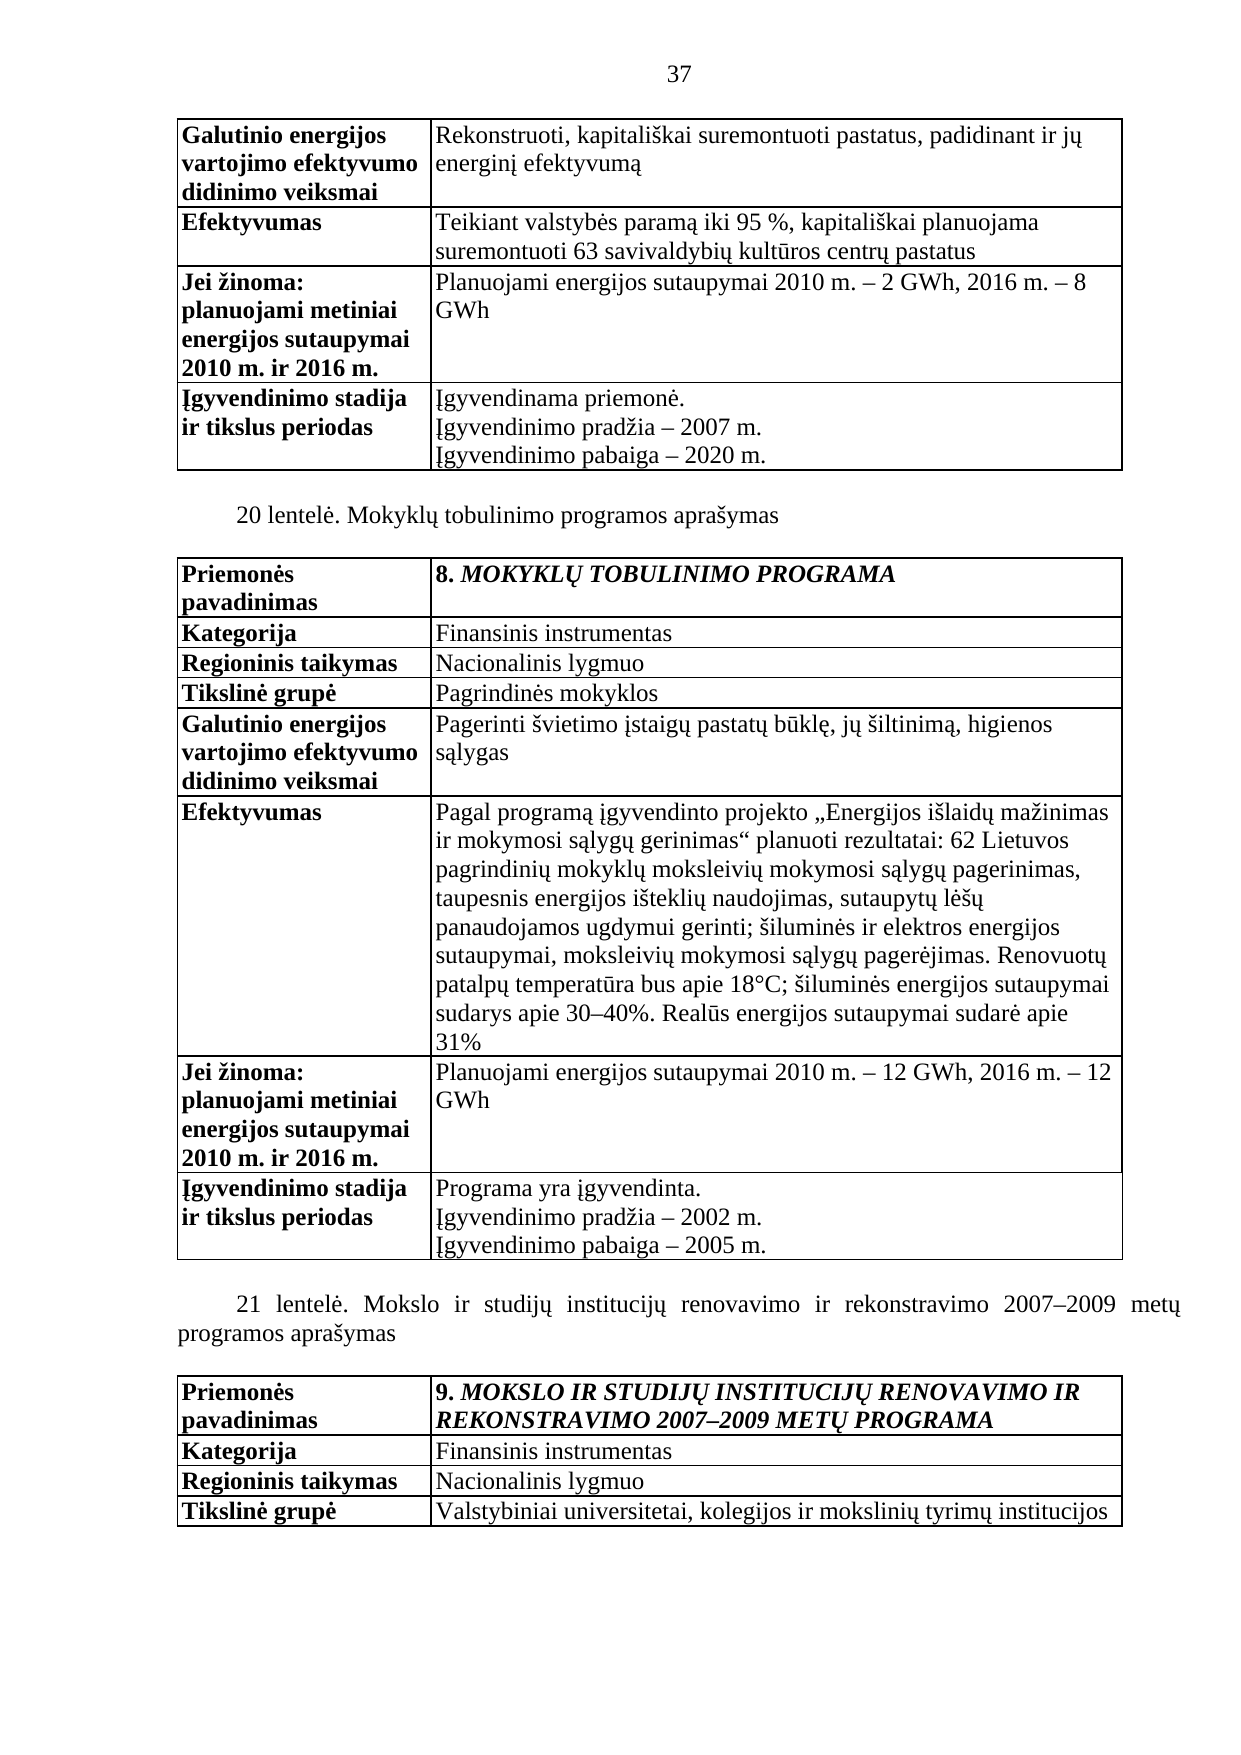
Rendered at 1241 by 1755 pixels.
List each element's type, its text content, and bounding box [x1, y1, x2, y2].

table_cell Įgyvendinama priemonė. Įgyvendinimo pradžia – 2007 m. Įgyvendinimo pabaiga – 2020 m. [432, 383, 1121, 469]
table_cell Kategorija [178, 618, 430, 647]
text 20 lentelė. Mokyklų tobulinimo programos aprašymas [177, 500, 1181, 528]
table_cell Pagrindinės mokyklos [432, 678, 1121, 707]
table_cell Jei žinoma: planuojami metiniai energijos sutaupymai 2010 m. ir 2016 m. [178, 267, 430, 382]
table_cell Kategorija [178, 1436, 430, 1464]
table_cell Pagerinti švietimo įstaigų pastatų būklę, jų šiltinimą, higienos sąlygas [432, 709, 1121, 795]
table_cell Galutinio energijos vartojimo efektyvumo didinimo veiksmai [178, 709, 430, 795]
table_cell Galutinio energijos vartojimo efektyvumo didinimo veiksmai [178, 120, 430, 206]
table_cell Planuojami energijos sutaupymai 2010 m. – 2 GWh, 2016 m. – 8 GWh [432, 267, 1121, 382]
table_cell Įgyvendinimo stadija ir tikslus periodas [178, 1173, 430, 1259]
table_header Priemonės pavadinimas [178, 1377, 430, 1434]
table_cell Finansinis instrumentas [432, 1436, 1121, 1464]
table_cell Nacionalinis lygmuo [432, 1466, 1121, 1495]
table_cell Efektyvumas [178, 797, 430, 1055]
table_cell Jei žinoma: planuojami metiniai energijos sutaupymai 2010 m. ir 2016 m. [178, 1057, 430, 1172]
table_header 8. MOKYKLŲ TOBULINIMO PROGRAMA [432, 559, 1121, 616]
table_cell Įgyvendinimo stadija ir tikslus periodas [178, 383, 430, 469]
table_cell Finansinis instrumentas [432, 618, 1121, 647]
table_cell Teikiant valstybės paramą iki 95 %, kapitališkai planuojama suremontuoti 63 savivaldybių kultūros centrų pastatus [432, 208, 1121, 265]
table_cell Regioninis taikymas [178, 648, 430, 677]
table_cell Valstybiniai universitetai, kolegijos ir mokslinių tyrimų institucijos [432, 1497, 1121, 1525]
table_cell Tikslinė grupė [178, 1497, 430, 1525]
table_header Priemonės pavadinimas [178, 559, 430, 616]
table_cell Rekonstruoti, kapitališkai suremontuoti pastatus, padidinant ir jų energinį efektyvumą [432, 120, 1121, 206]
table_header 9. MOKSLO IR STUDIJŲ INSTITUCIJŲ RENOVAVIMO IR REKONSTRAVIMO 2007–2009 METŲ PROGRAMA [432, 1377, 1121, 1434]
table_cell Tikslinė grupė [178, 678, 430, 707]
table_cell Nacionalinis lygmuo [432, 648, 1121, 677]
table_cell Efektyvumas [178, 208, 430, 265]
table_cell Programa yra įgyvendinta. Įgyvendinimo pradžia – 2002 m. Įgyvendinimo pabaiga – 2005 m. [432, 1173, 1122, 1259]
table_cell Planuojami energijos sutaupymai 2010 m. – 12 GWh, 2016 m. – 12 GWh [432, 1057, 1121, 1172]
text 21 lentelė. Mokslo ir studijų institucijų renovavimo ir rekonstravimo 2007–2009 metų programos aprašymas [177, 1289, 1181, 1346]
table_cell Pagal programą įgyvendinto projekto „Energijos išlaidų mažinimas ir mokymosi sąlygų gerinimas“ planuoti rezultatai: 62 Lietuvos pagrindinių mokyklų moksleivių mokymosi sąlygų pagerinimas, taupesnis energijos išteklių naudojimas, sutaupytų lėšų panaudojamos ugdymui gerinti; šiluminės ir elektros energijos sutaupymai, moksleivių mokymosi sąlygų pagerėjimas. Renovuotų patalpų temperatūra bus apie 18°C; šiluminės energijos sutaupymai sudarys apie 30–40%. Realūs energijos sutaupymai sudarė apie 31% [432, 797, 1121, 1055]
table_cell Regioninis taikymas [178, 1466, 430, 1495]
